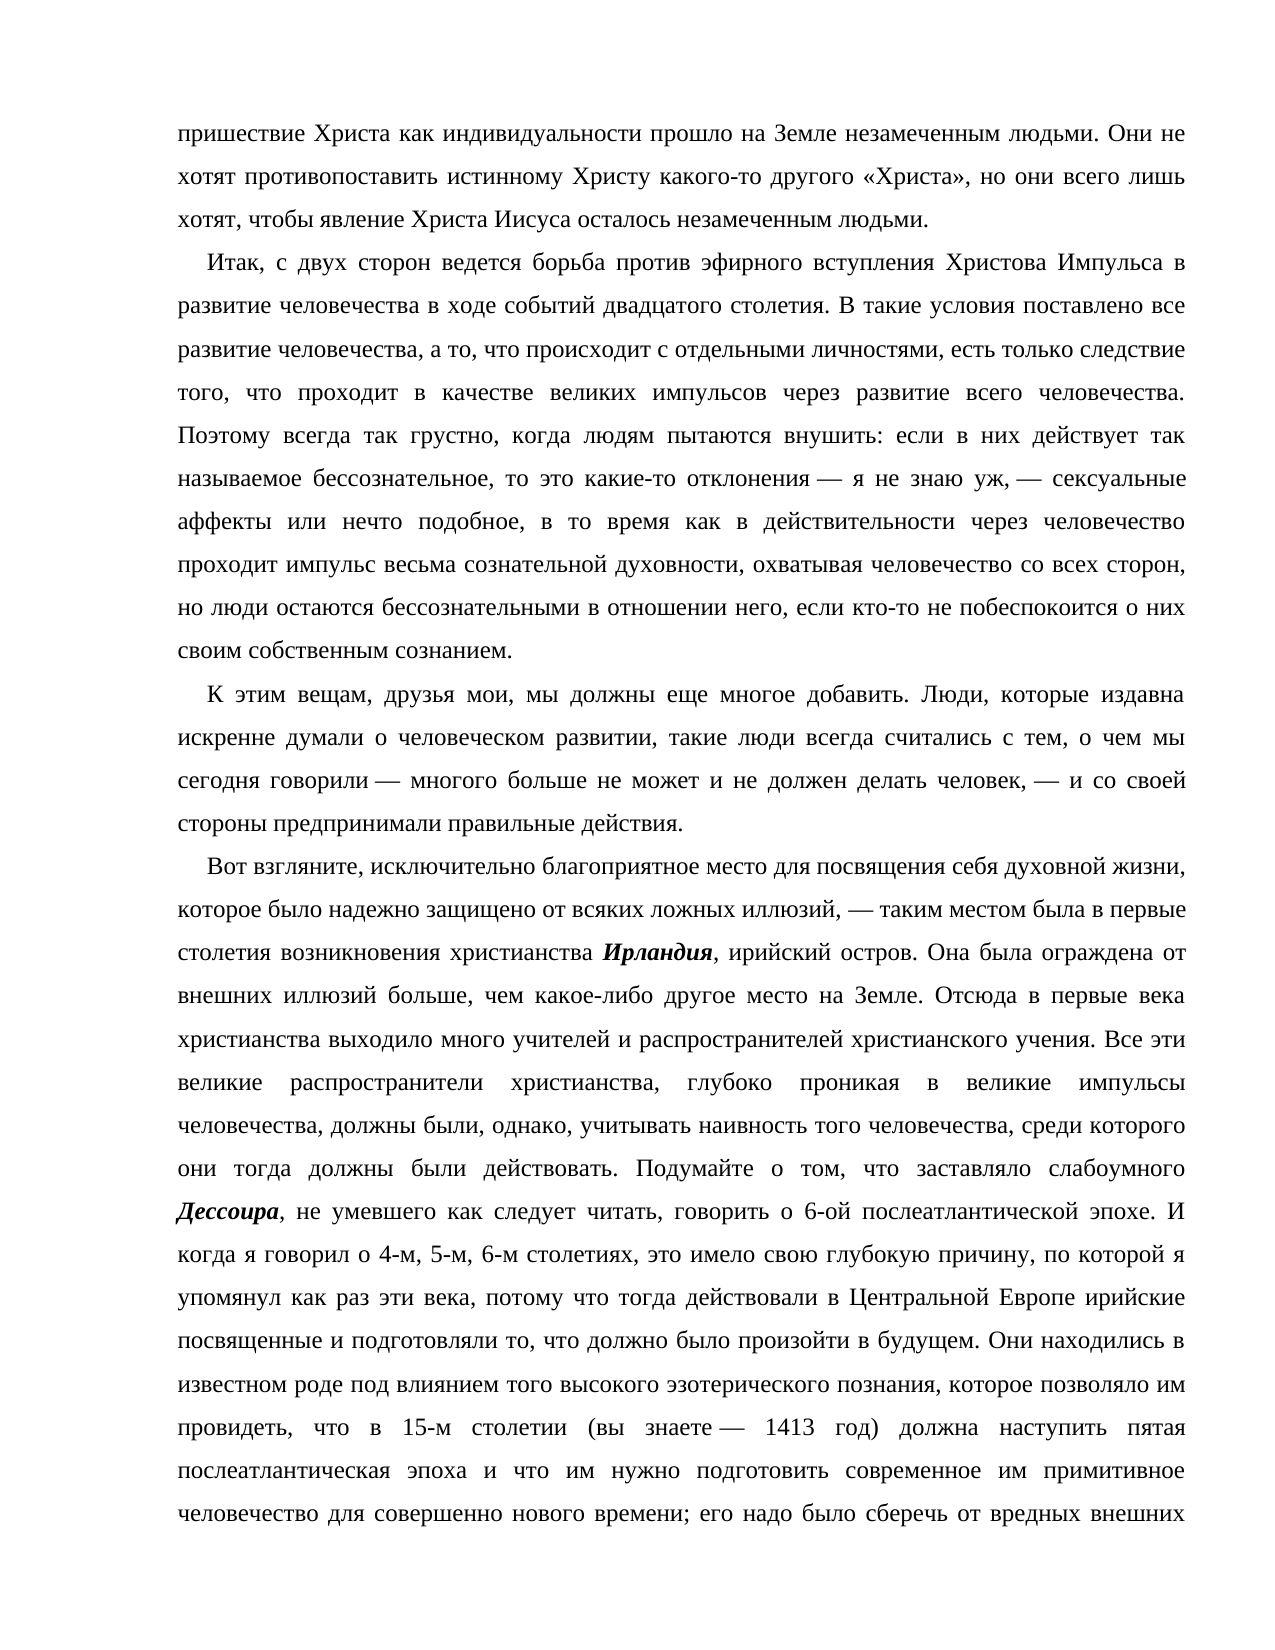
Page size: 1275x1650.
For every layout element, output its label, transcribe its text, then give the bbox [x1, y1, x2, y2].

text пришествие Христа как индивидуальности прошло на Земле незамеченным людьми. Они не хотят противопоставить истинному Христу какого-то другого «Христа», но они всего лишь хотят, чтобы явление Христа Иисуса осталось незамеченным людьми. [177, 118, 1186, 233]
text Вот взгляните, исключительно благоприятное место для посвящения себя духовной жизни, которое было надежно защищено от всяких ложных иллюзий, — таким местом была в первые столетия возникновения христианства Ирландия, ирийский остров. Она была ограждена от внешних иллюзий больше, чем какое-либо другое место на Земле. Отсюда в первые века христианства выходило много учителей и распространителей христианского учения. Все эти великие распространители христианства, глубоко проникая в великие импульсы человечества, должны были, однако, учитывать наивность того человечества, среди которого они тогда должны были действовать. Подумайте о том, что заставляло слабоумного Дессоира, не умевшего как следует читать, говорить о 6-ой послеатлантической эпохе. И когда я говорил о 4-м, 5-м, 6-м столетиях, это имело свою глубокую причину, по которой я упомянул как раз эти века, потому что тогда действовали в Центральной Европе ирийские посвященные и подготовляли то, что должно было произойти в будущем. Они находились в известном роде под влиянием того высокого эзотерического познания, которое позволяло им провидеть, что в 15-м столетии (вы знаете — 1413 год) должна наступить пятая послеатлантическая эпоха и что им нужно подготовить современное им примитивное человечество для совершенно нового времени; его надо было сберечь от вредных внешних [177, 851, 1186, 1527]
text Итак, с двух сторон ведется борьба против эфирного вступления Христова Импульса в развитие человечества в ходе событий двадцатого столетия. В такие условия поставлено все развитие человечества, а то, что происходит с отдельными личностями, есть только следствие того, что проходит в качестве великих импульсов через развитие всего человечества. Поэтому всегда так грустно, когда людям пытаются внушить: если в них действует так называемое бессознательное, то это какие-то отклонения — я не знаю уж, — сексуальные аффекты или нечто подобное, в то время как в действительности через человечество проходит импульс весьма сознательной духовности, охватывая человечество со всех сторон, но люди остаются бессознательными в отношении него, если кто-то не побеспокоится о них своим собственным сознанием. [177, 247, 1186, 664]
text К этим вещам, друзья мои, мы должны еще многое добавить. Люди, которые издавна искренне думали о человеческом развитии, такие люди всегда считались с тем, о чем мы сегодня говорили — многого больше не может и не должен делать человек, — и со своей стороны предпринимали правильные действия. [177, 679, 1186, 837]
